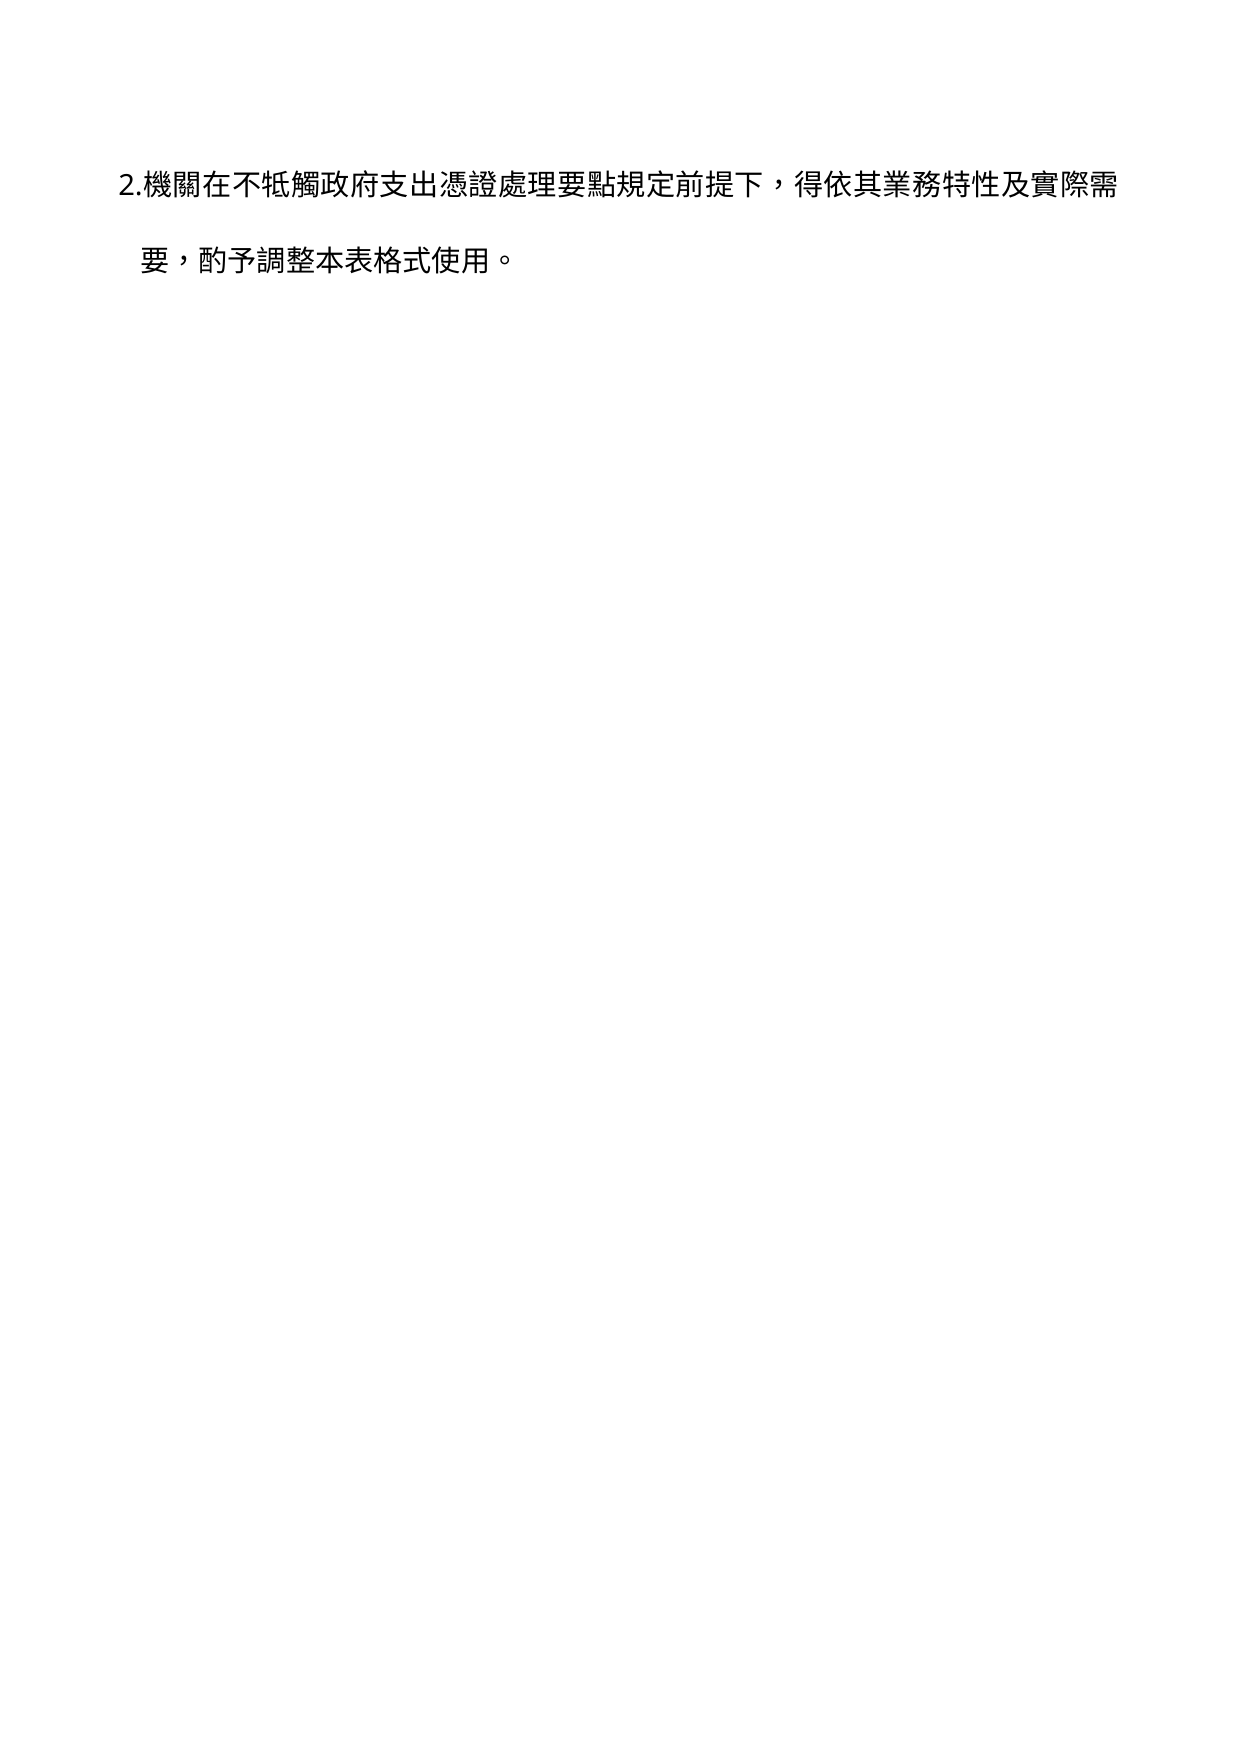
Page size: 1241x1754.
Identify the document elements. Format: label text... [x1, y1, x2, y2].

text 2.機關在不牴觸政府支出憑證處理要點規定前提下，得依其業務特性及實際需要，酌予調整本表格式使用。 [118, 146, 1122, 296]
